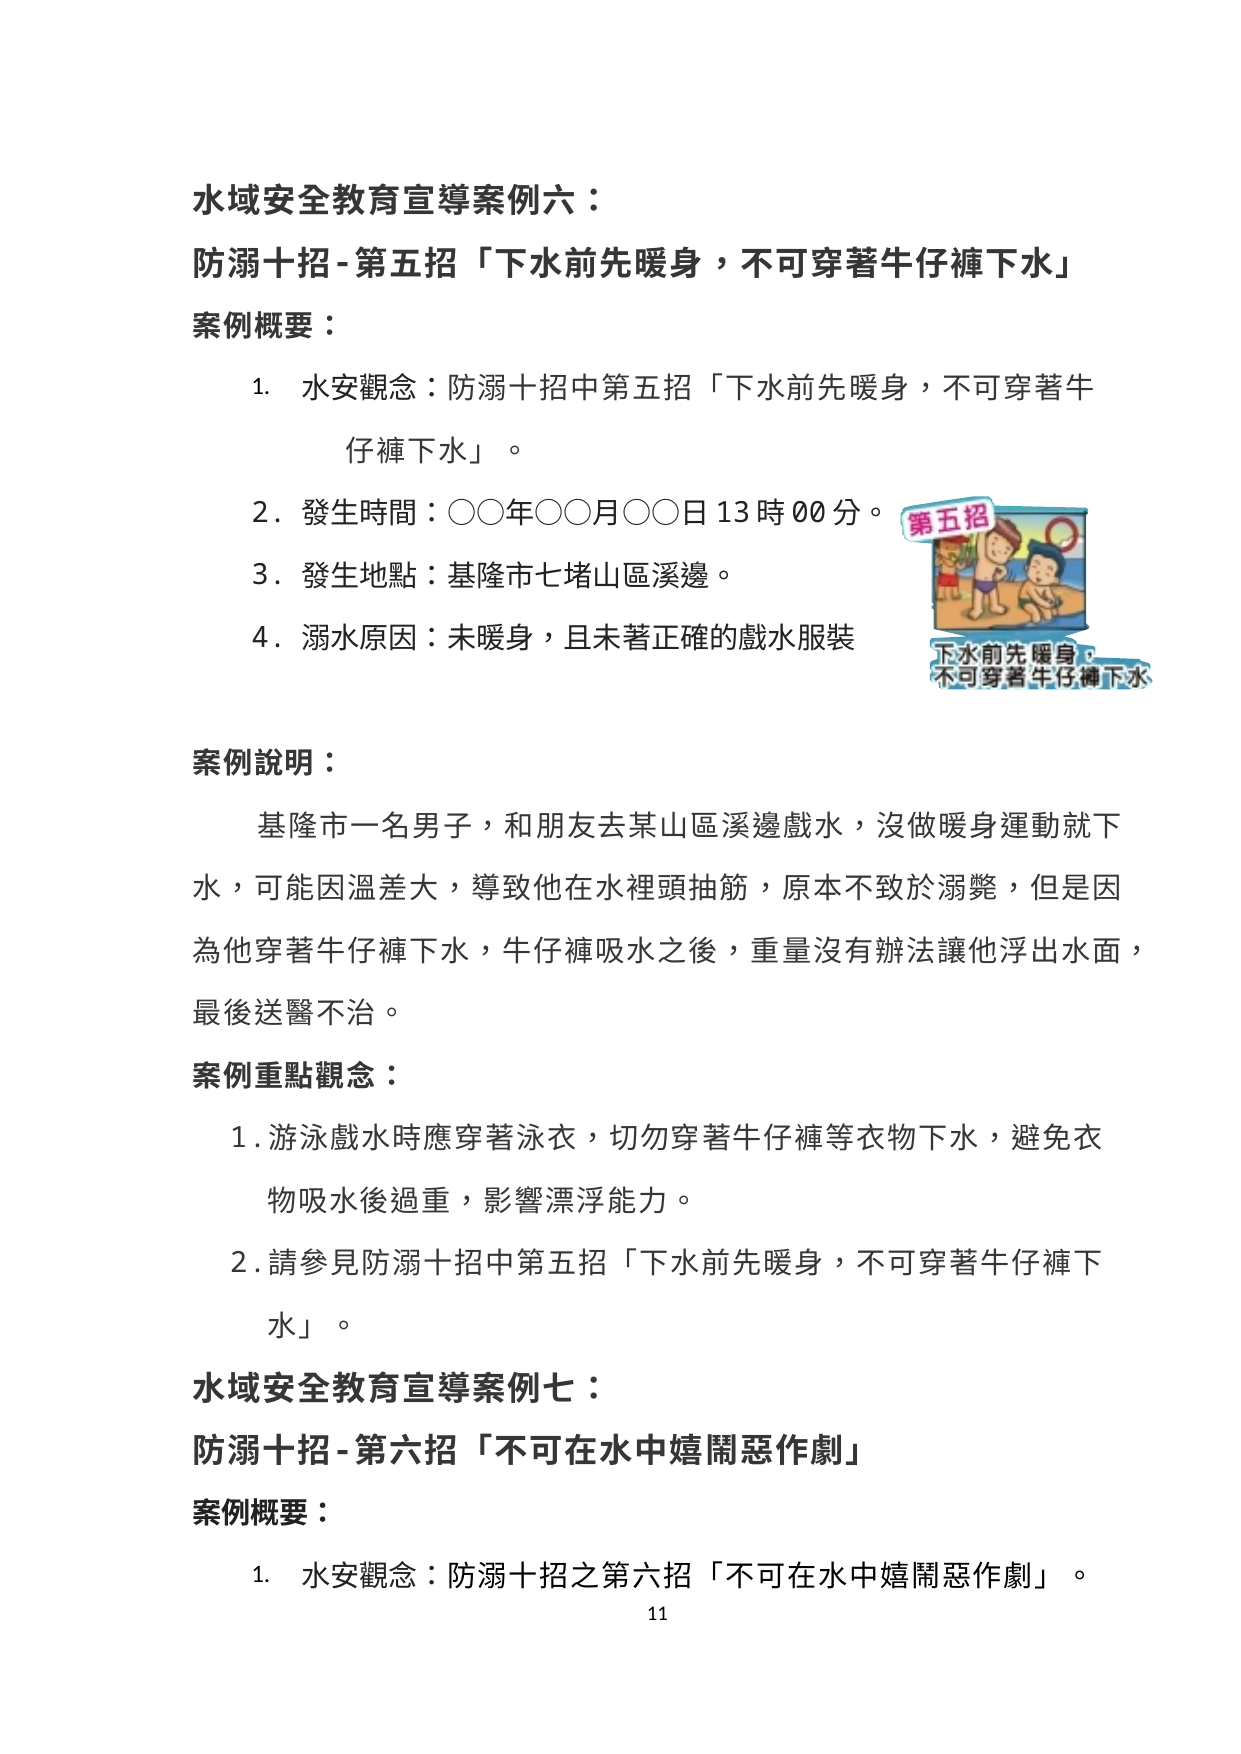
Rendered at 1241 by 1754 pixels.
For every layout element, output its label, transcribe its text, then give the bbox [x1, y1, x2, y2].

text 案例重點觀念： [192, 1032, 1122, 1094]
text 基隆市一名男子，和朋友去某山區溪邊戲水，沒做暖身運動就下水，可能因溫差大，導致他在水裡頭抽筋，原本不致於溺斃，但是因為他穿著牛仔褲下水，牛仔褲吸水之後，重量沒有辦法讓他浮出水面，最後送醫不治。 [192, 782, 1122, 1032]
list 游泳戲水時應穿著泳衣，切勿穿著牛仔褲等衣物下水，避免衣物吸水後過重，影響漂浮能力。 [229, 1094, 1122, 1219]
list 發生地點：基隆市七堵山區溪邊。 [251, 532, 931, 594]
text 水域安全教育宣導案例六： [192, 157, 1122, 219]
list 水安觀念：防溺十招中第五招「下水前先暖身，不可穿著牛仔褲下水」。 [251, 344, 1122, 469]
list [1067, 594, 1122, 657]
text 案例概要： [192, 1469, 1122, 1532]
text 水域安全教育宣導案例七： [192, 1344, 1122, 1407]
list 請參見防溺十招中第五招「下水前先暖身，不可穿著牛仔褲下水」。 [229, 1219, 1122, 1344]
list 溺水原因：未暖身，且未著正確的戲水服裝 [251, 594, 960, 657]
list 水安觀念：防溺十招之第六招「不可在水中嬉鬧惡作劇」。 [251, 1532, 1122, 1594]
text 案例概要： [192, 282, 1122, 344]
text 防溺十招-第五招「下水前先暖身，不可穿著牛仔褲下水」 [192, 219, 1122, 282]
list [1087, 532, 1122, 594]
text 案例說明： [192, 719, 1122, 782]
text 防溺十招-第六招「不可在水中嬉鬧惡作劇」 [192, 1407, 1122, 1469]
list 發生時間：○○年○○月○○日13時00分。 [251, 469, 1122, 532]
